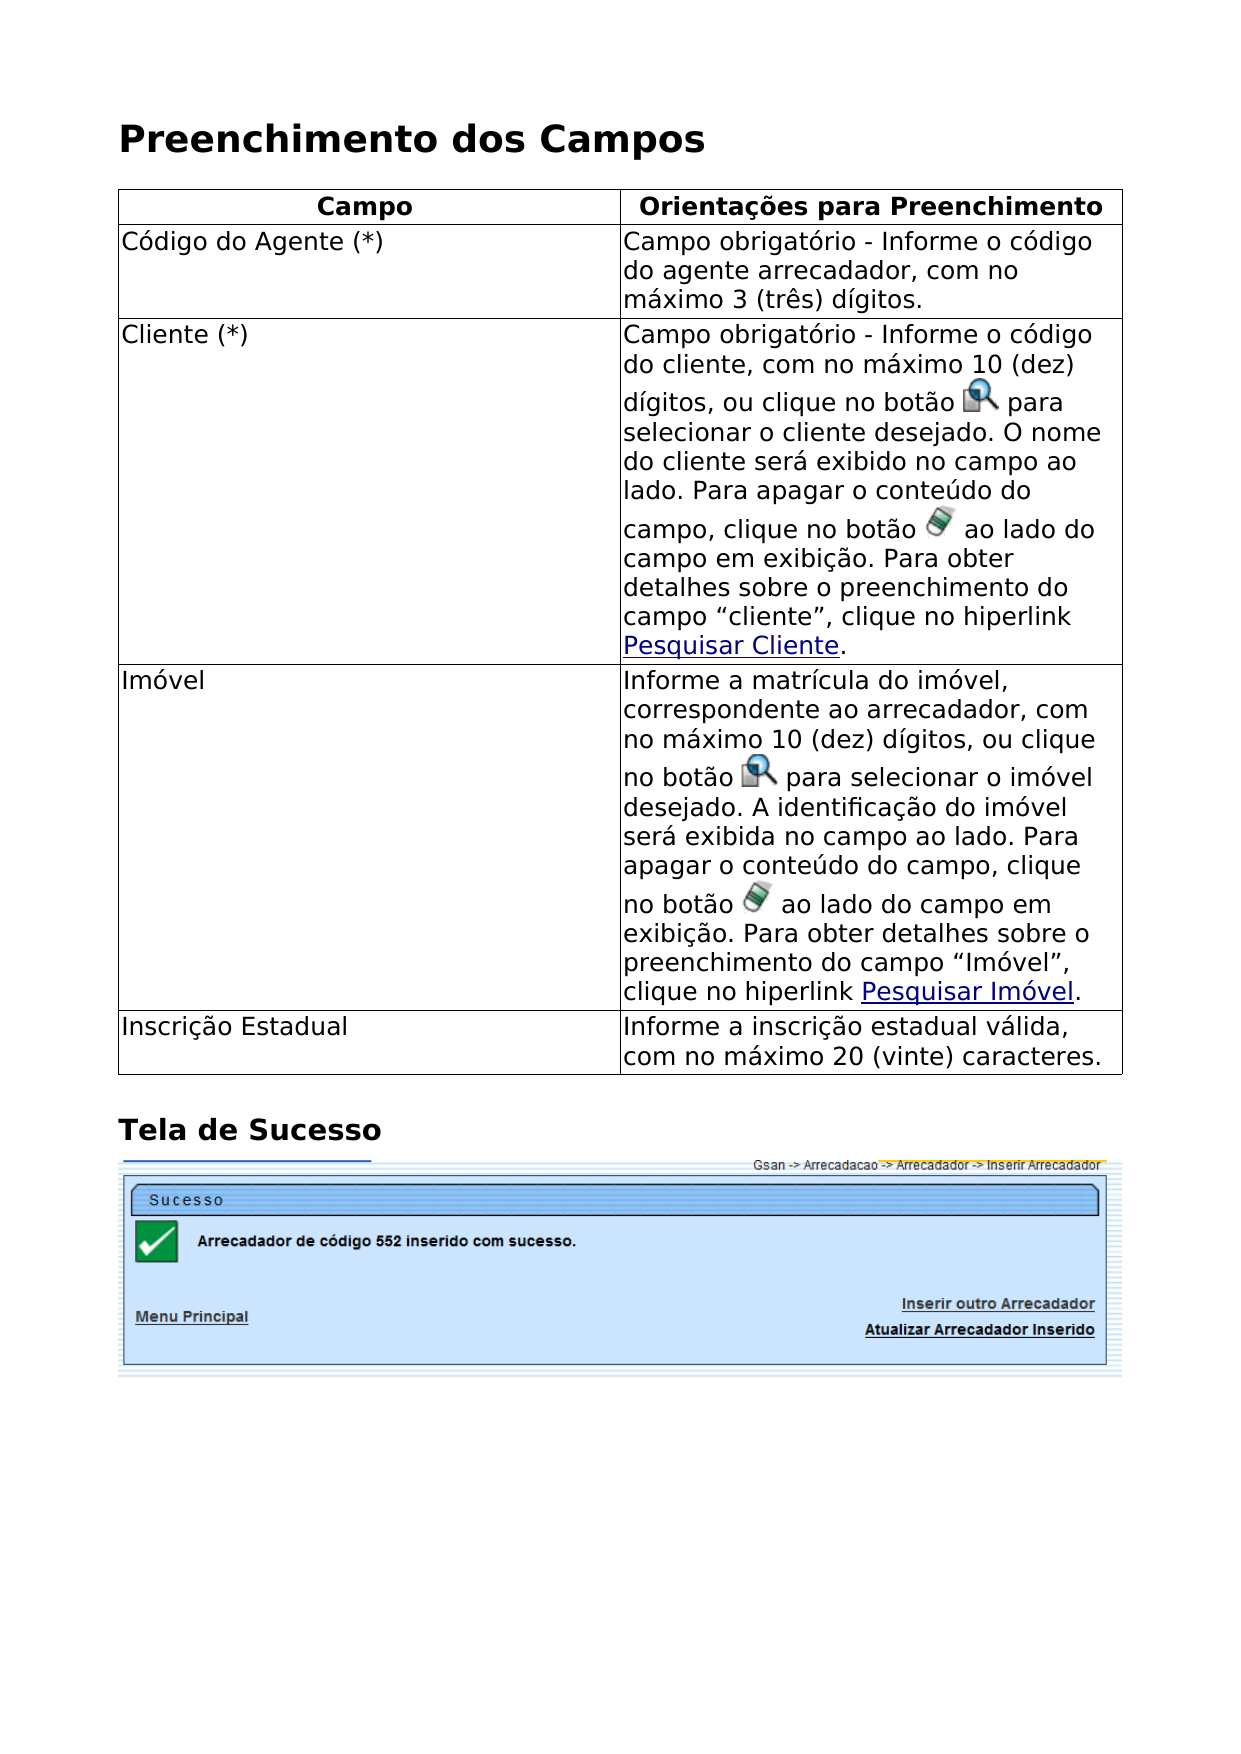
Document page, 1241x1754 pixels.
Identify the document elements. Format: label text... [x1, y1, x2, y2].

table_cell Informe a matrícula do imóvel, correspondente ao arrecadador, com no máximo 10 (dez) dígitos, ou clique no botão para selecionar o imóvel desejado. A identificação do imóvel será exibida no campo ao lado. Para apagar o conteúdo do campo, clique no botão ao lado do campo em exibição. Para obter detalhes sobre o preenchimento do campo “Imóvel”, clique no hiperlink Pesquisar Imóvel. [621, 665, 1122, 1009]
table_cell Inscrição Estadual [119, 1011, 620, 1074]
table_header Orientações para Preenchimento [621, 190, 1122, 224]
table_cell Cliente (*) [119, 319, 620, 663]
picture [963, 378, 999, 412]
subtitle Preenchimento dos Campos [118, 118, 1122, 162]
picture [741, 754, 778, 787]
picture [118, 1160, 1123, 1379]
picture [741, 880, 773, 914]
table_cell Código do Agente (*) [119, 225, 620, 318]
subtitle Tela de Sucesso [118, 1114, 1122, 1148]
table_cell Campo obrigatório - Informe o código do agente arrecadador, com no máximo 3 (três) dígitos. [621, 225, 1122, 318]
table_cell Informe a inscrição estadual válida, com no máximo 20 (vinte) caracteres. [621, 1011, 1122, 1074]
table_cell Imóvel [119, 665, 620, 1009]
table_header Campo [119, 190, 620, 224]
picture [924, 505, 956, 538]
table_cell Campo obrigatório - Informe o código do cliente, com no máximo 10 (dez) dígitos, ou clique no botão para selecionar o cliente desejado. O nome do cliente será exibido no campo ao lado. Para apagar o conteúdo do campo, clique no botão ao lado do campo em exibição. Para obter detalhes sobre o preenchimento do campo “cliente”, clique no hiperlink Pesquisar Cliente. [621, 319, 1122, 663]
